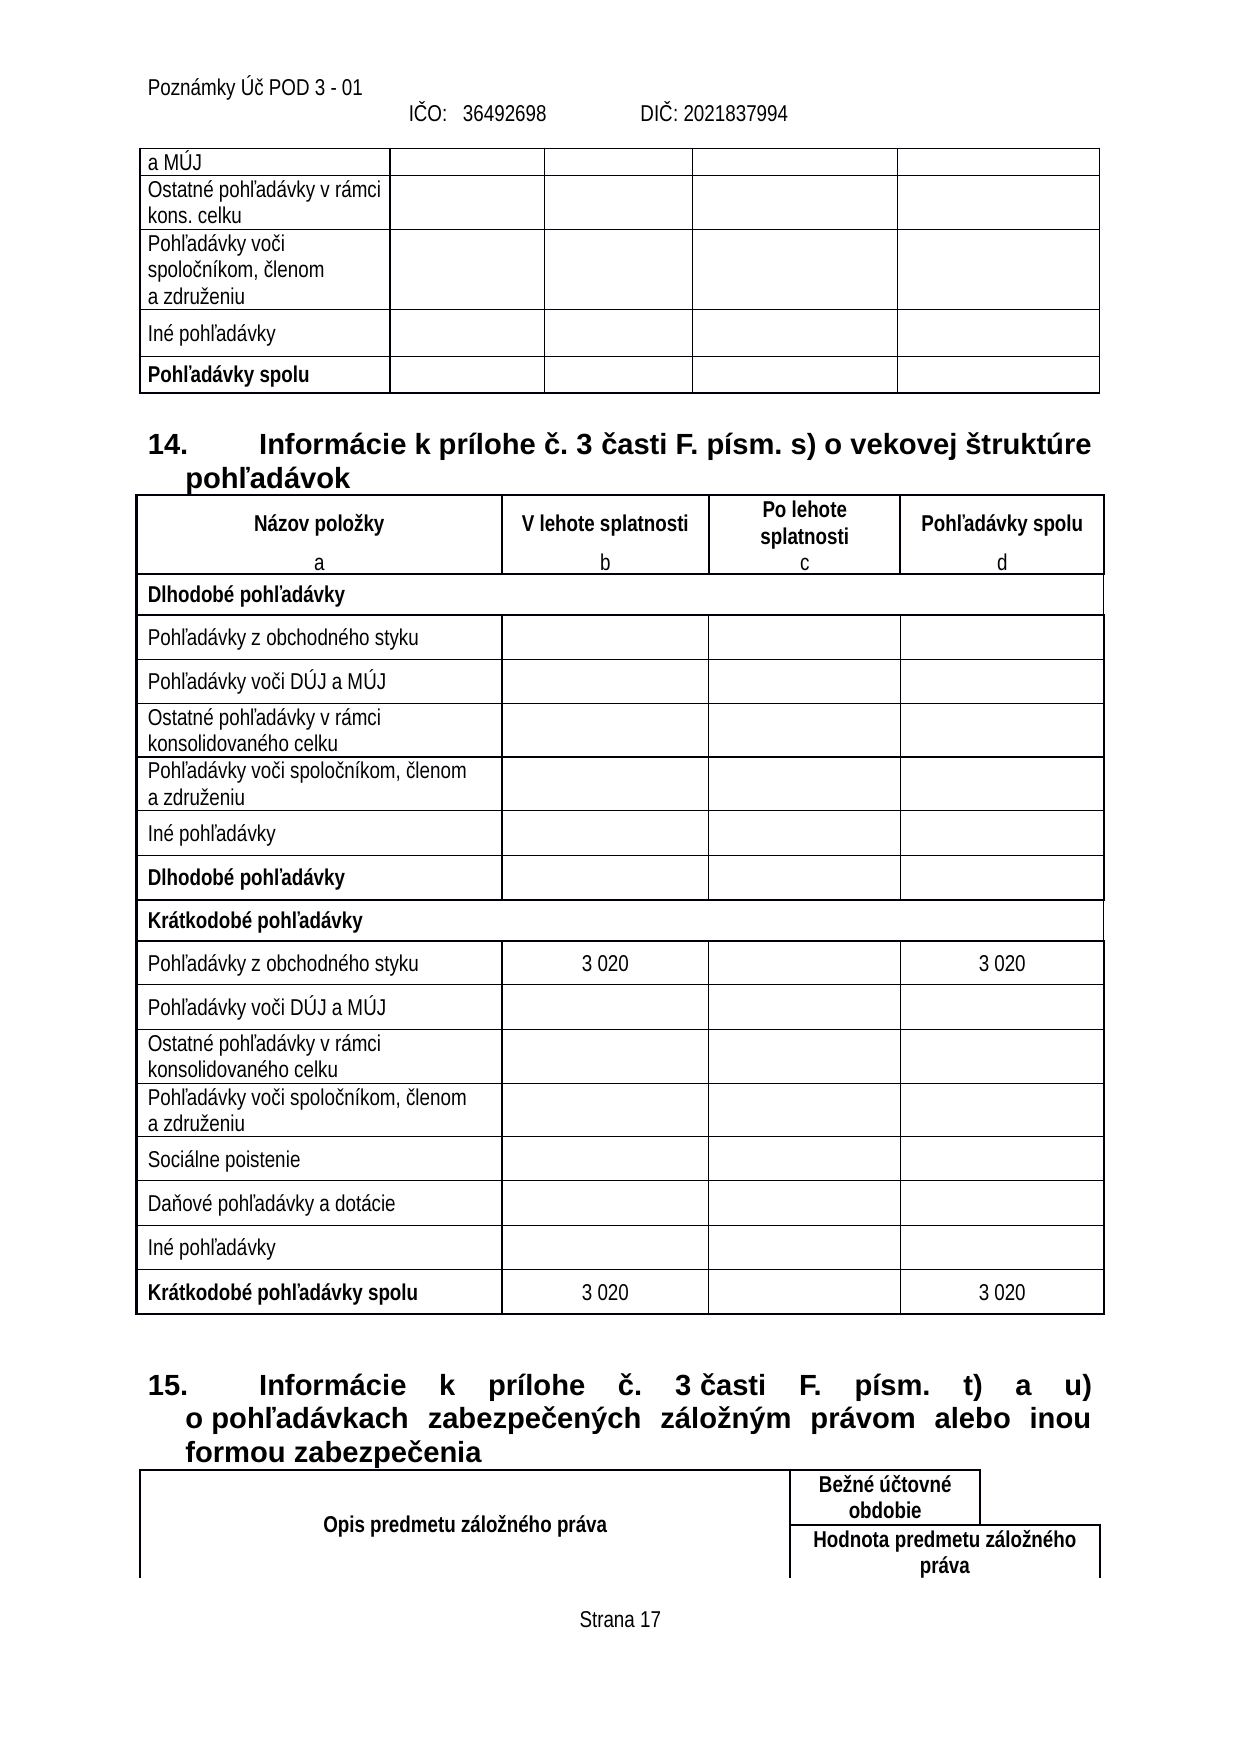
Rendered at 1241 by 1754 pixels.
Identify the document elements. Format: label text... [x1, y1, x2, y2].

table_cell Pohľadávky voči spoločníkom, členom a združeniu [138, 1084, 501, 1136]
table_cell [693, 176, 897, 229]
table_cell [709, 1084, 900, 1136]
table_cell [709, 616, 900, 658]
table_header Opis predmetu záložného práva [141, 1471, 789, 1578]
table_cell Dlhodobé pohľadávky [138, 856, 501, 899]
table_cell [709, 856, 900, 899]
table_header V lehote splatnosti [503, 496, 708, 549]
table_cell [503, 1030, 708, 1082]
table_cell [503, 1137, 708, 1180]
table_cell [709, 758, 900, 810]
table_cell [503, 704, 708, 756]
table_cell Krátkodobé pohľadávky spolu [138, 1270, 501, 1313]
table_cell [503, 985, 708, 1029]
table_cell Ostatné pohľadávky v rámci konsolidovaného celku [138, 704, 501, 756]
table_cell [709, 1030, 900, 1082]
table_cell [901, 616, 1103, 658]
table_cell Pohľadávky voči spoločníkom, členom a združeniu [141, 230, 389, 309]
table_cell [503, 1084, 708, 1136]
table_cell [709, 985, 900, 1029]
table_cell [391, 357, 544, 392]
table_cell [693, 149, 897, 175]
table_cell [391, 310, 544, 356]
table_header Názov položky [138, 496, 501, 549]
table_cell a [138, 549, 501, 573]
table_cell [898, 176, 1099, 229]
table_cell [503, 1181, 708, 1225]
table_cell [391, 176, 544, 229]
table_cell [709, 811, 900, 854]
table_cell [709, 704, 900, 756]
table_cell [901, 758, 1103, 810]
table_cell [709, 660, 900, 703]
table_cell [901, 1226, 1103, 1269]
table_cell [709, 1137, 900, 1180]
table_cell [503, 811, 708, 854]
table_cell [901, 811, 1103, 854]
table_cell [898, 357, 1099, 392]
table_cell Pohľadávky voči DÚJ a MÚJ [138, 985, 501, 1029]
table_cell [901, 1137, 1103, 1180]
table_cell [693, 357, 897, 392]
table_cell [503, 1226, 708, 1269]
table_cell [709, 1181, 900, 1225]
table_cell Pohľadávky voči spoločníkom, členom a združeniu [138, 758, 501, 810]
table_cell [901, 660, 1103, 703]
table_cell [545, 149, 692, 175]
table_cell [901, 704, 1103, 756]
table_cell Hodnota predmetu záložného práva [791, 1526, 1099, 1578]
table_cell [898, 230, 1099, 309]
table_cell [901, 1181, 1103, 1225]
table_cell [503, 856, 708, 899]
table_cell [503, 758, 708, 810]
table_cell [693, 310, 897, 356]
table_cell [693, 230, 897, 309]
table_cell [709, 942, 900, 984]
table_cell Pohľadávky voči DÚJ a MÚJ [138, 660, 501, 703]
table_cell [709, 1226, 900, 1269]
table_cell [503, 660, 708, 703]
table_cell [901, 856, 1103, 899]
table_cell 3 020 [901, 942, 1103, 984]
table_header Pohľadávky spolu [901, 496, 1103, 549]
table_cell a MÚJ [141, 149, 389, 175]
table_cell Dlhodobé pohľadávky [138, 575, 1103, 614]
table_cell Daňové pohľadávky a dotácie [138, 1181, 501, 1225]
table_cell [898, 149, 1099, 175]
table_header Po lehote splatnosti [710, 496, 899, 549]
table_cell [545, 230, 692, 309]
table_cell 3 020 [503, 942, 708, 984]
table_cell [709, 1270, 900, 1313]
table_cell Iné pohľadávky [138, 1226, 501, 1269]
table_cell Iné pohľadávky [141, 310, 389, 356]
table_cell 3 020 [901, 1270, 1103, 1313]
table_cell [901, 1084, 1103, 1136]
table_cell [391, 149, 544, 175]
table_cell [545, 176, 692, 229]
table_cell [901, 1030, 1103, 1082]
table_cell Iné pohľadávky [138, 811, 501, 854]
table_cell b [503, 549, 708, 573]
table_cell [901, 985, 1103, 1029]
table_cell Pohľadávky z obchodného styku [138, 616, 501, 658]
table_cell Sociálne poistenie [138, 1137, 501, 1180]
table_cell d [901, 549, 1103, 573]
table_cell Krátkodobé pohľadávky [138, 901, 1103, 940]
table_cell Pohľadávky spolu [141, 357, 389, 392]
table_cell 3 020 [503, 1270, 708, 1313]
table_cell c [710, 549, 899, 573]
table_cell [391, 230, 544, 309]
table_cell [545, 310, 692, 356]
table_header [981, 1469, 1100, 1523]
table_cell [545, 357, 692, 392]
list Informácie k prílohe č. 3 časti F. písm. t) a u) o pohľadávkach zabezpečených záložným právom alebo inou formou zabezpečenia [148, 1368, 1092, 1469]
table_header Bežné účtovné obdobie [791, 1471, 979, 1523]
table_cell Ostatné pohľadávky v rámci kons. celku [141, 176, 389, 229]
table_cell [898, 310, 1099, 356]
table_cell Ostatné pohľadávky v rámci konsolidovaného celku [138, 1030, 501, 1082]
table_cell [503, 616, 708, 658]
table_cell Pohľadávky z obchodného styku [138, 942, 501, 984]
list Informácie k prílohe č. 3 časti F. písm. s) o vekovej štruktúre pohľadávok [148, 427, 1092, 494]
